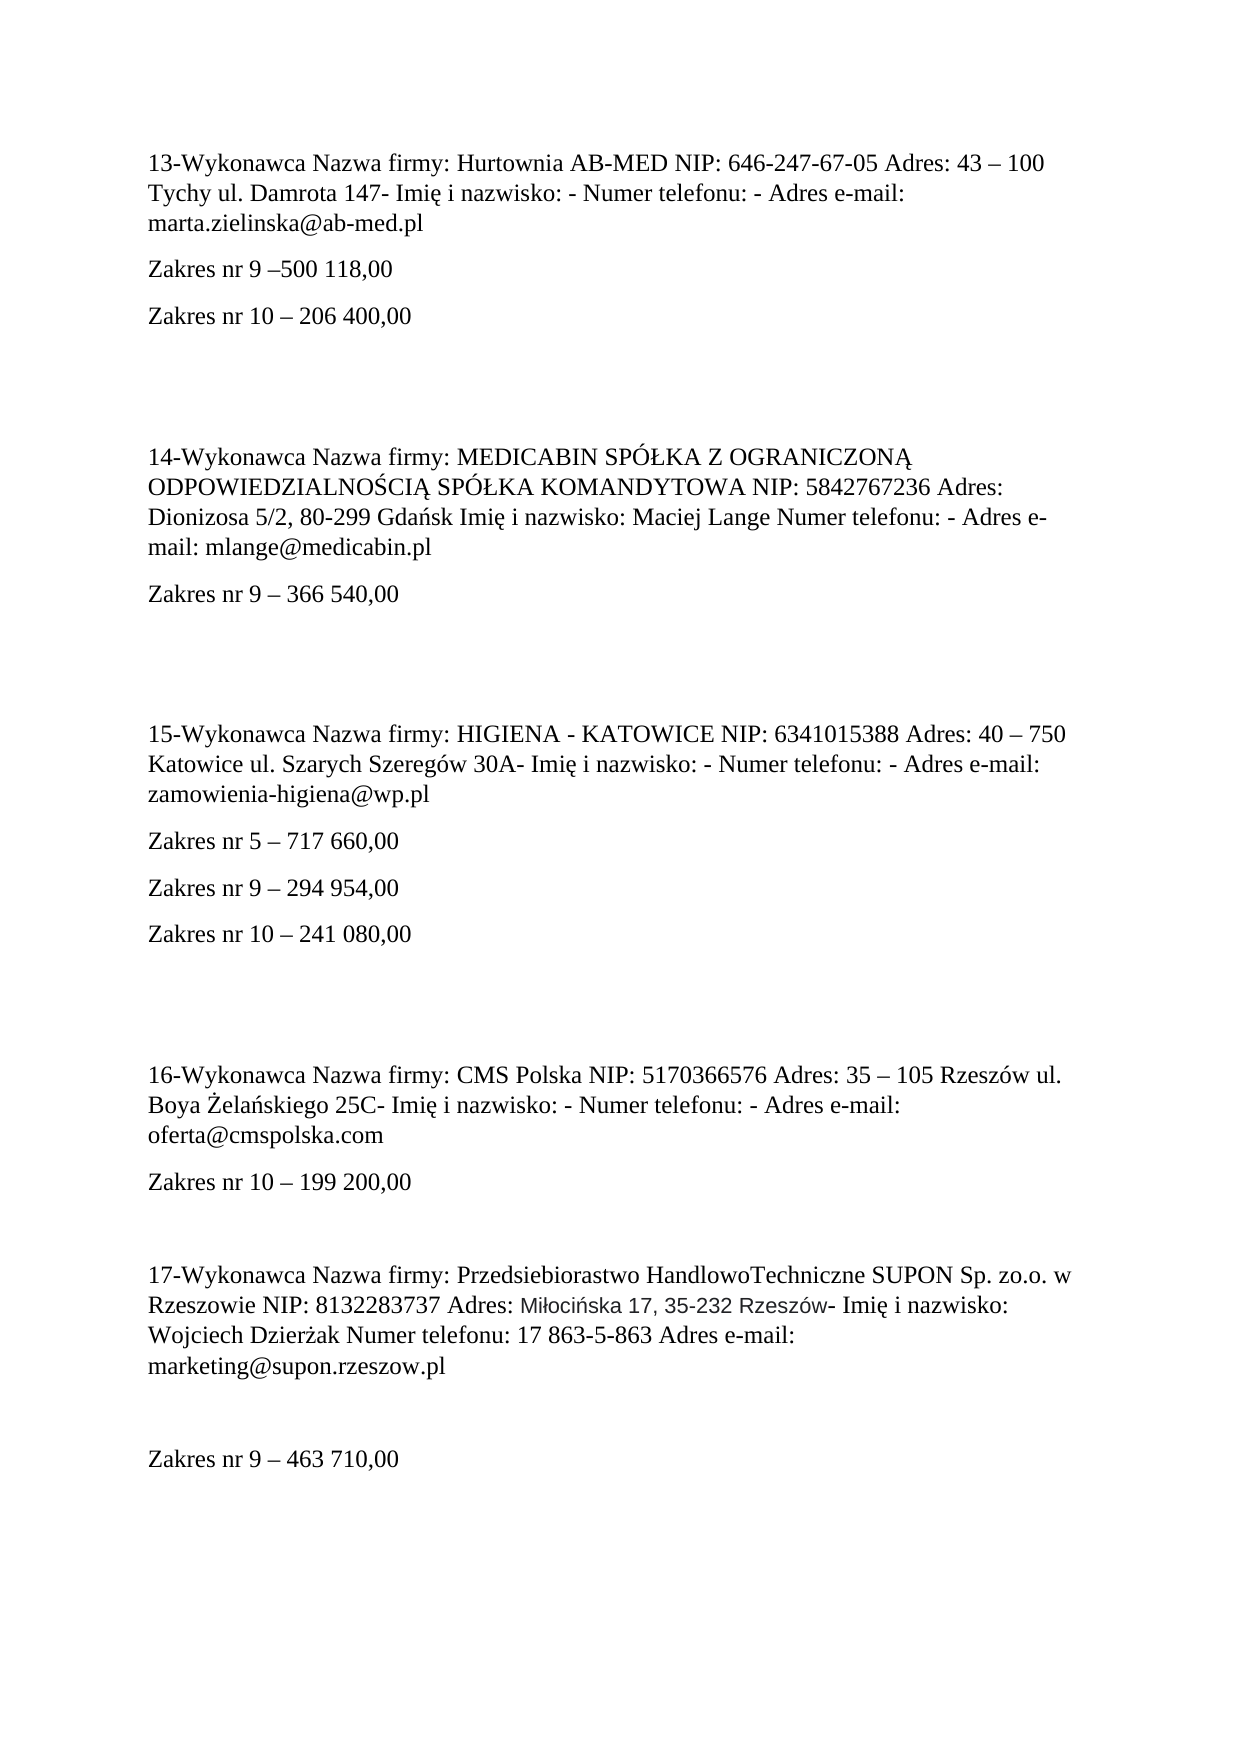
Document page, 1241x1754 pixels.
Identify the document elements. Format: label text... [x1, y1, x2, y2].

text Zakres nr 5 – 717 660,00 [148, 826, 1093, 855]
text Zakres nr 9 – 366 540,00 [148, 579, 1093, 607]
text 13-Wykonawca Nazwa firmy: Hurtownia AB-MED NIP: 646-247-67-05 Adres: 43 – 100 Tychy ul. Damrota 147- Imię i nazwisko: - Numer telefonu: - Adres e-mail: marta.zielinska@ab-med.pl [148, 148, 1093, 237]
text Zakres nr 9 – 294 954,00 [148, 873, 1093, 902]
text Zakres nr 10 – 199 200,00 [148, 1167, 1093, 1196]
text Zakres nr 9 – 463 710,00 [148, 1444, 1093, 1473]
text Zakres nr 10 – 206 400,00 [148, 301, 1093, 330]
text 17-Wykonawca Nazwa firmy: Przedsiebiorastwo HandlowoTechniczne SUPON Sp. zo.o. w Rzeszowie NIP: 8132283737 Adres: Miłocińska 17, 35-232 Rzeszów- Imię i nazwisko: Wojciech Dzierżak Numer telefonu: 17 863-5-863 Adres e-mail: marketing@supon.rzeszow.pl [148, 1260, 1093, 1379]
text 15-Wykonawca Nazwa firmy: HIGIENA - KATOWICE NIP: 6341015388 Adres: 40 – 750 Katowice ul. Szarych Szeregów 30A- Imię i nazwisko: - Numer telefonu: - Adres e-mail: zamowienia-higiena@wp.pl [148, 719, 1093, 808]
text Zakres nr 9 –500 118,00 [148, 254, 1093, 283]
text 14-Wykonawca Nazwa firmy: MEDICABIN SPÓŁKA Z OGRANICZONĄ ODPOWIEDZIALNOŚCIĄ SPÓŁKA KOMANDYTOWA NIP: 5842767236 Adres: Dionizosa 5/2, 80-299 Gdańsk Imię i nazwisko: Maciej Lange Numer telefonu: - Adres e-mail: mlange@medicabin.pl [148, 442, 1093, 561]
text 16-Wykonawca Nazwa firmy: CMS Polska NIP: 5170366576 Adres: 35 – 105 Rzeszów ul. Boya Żelańskiego 25C- Imię i nazwisko: - Numer telefonu: - Adres e-mail: oferta@cmspolska.com [148, 1060, 1093, 1149]
text Zakres nr 10 – 241 080,00 [148, 919, 1093, 948]
